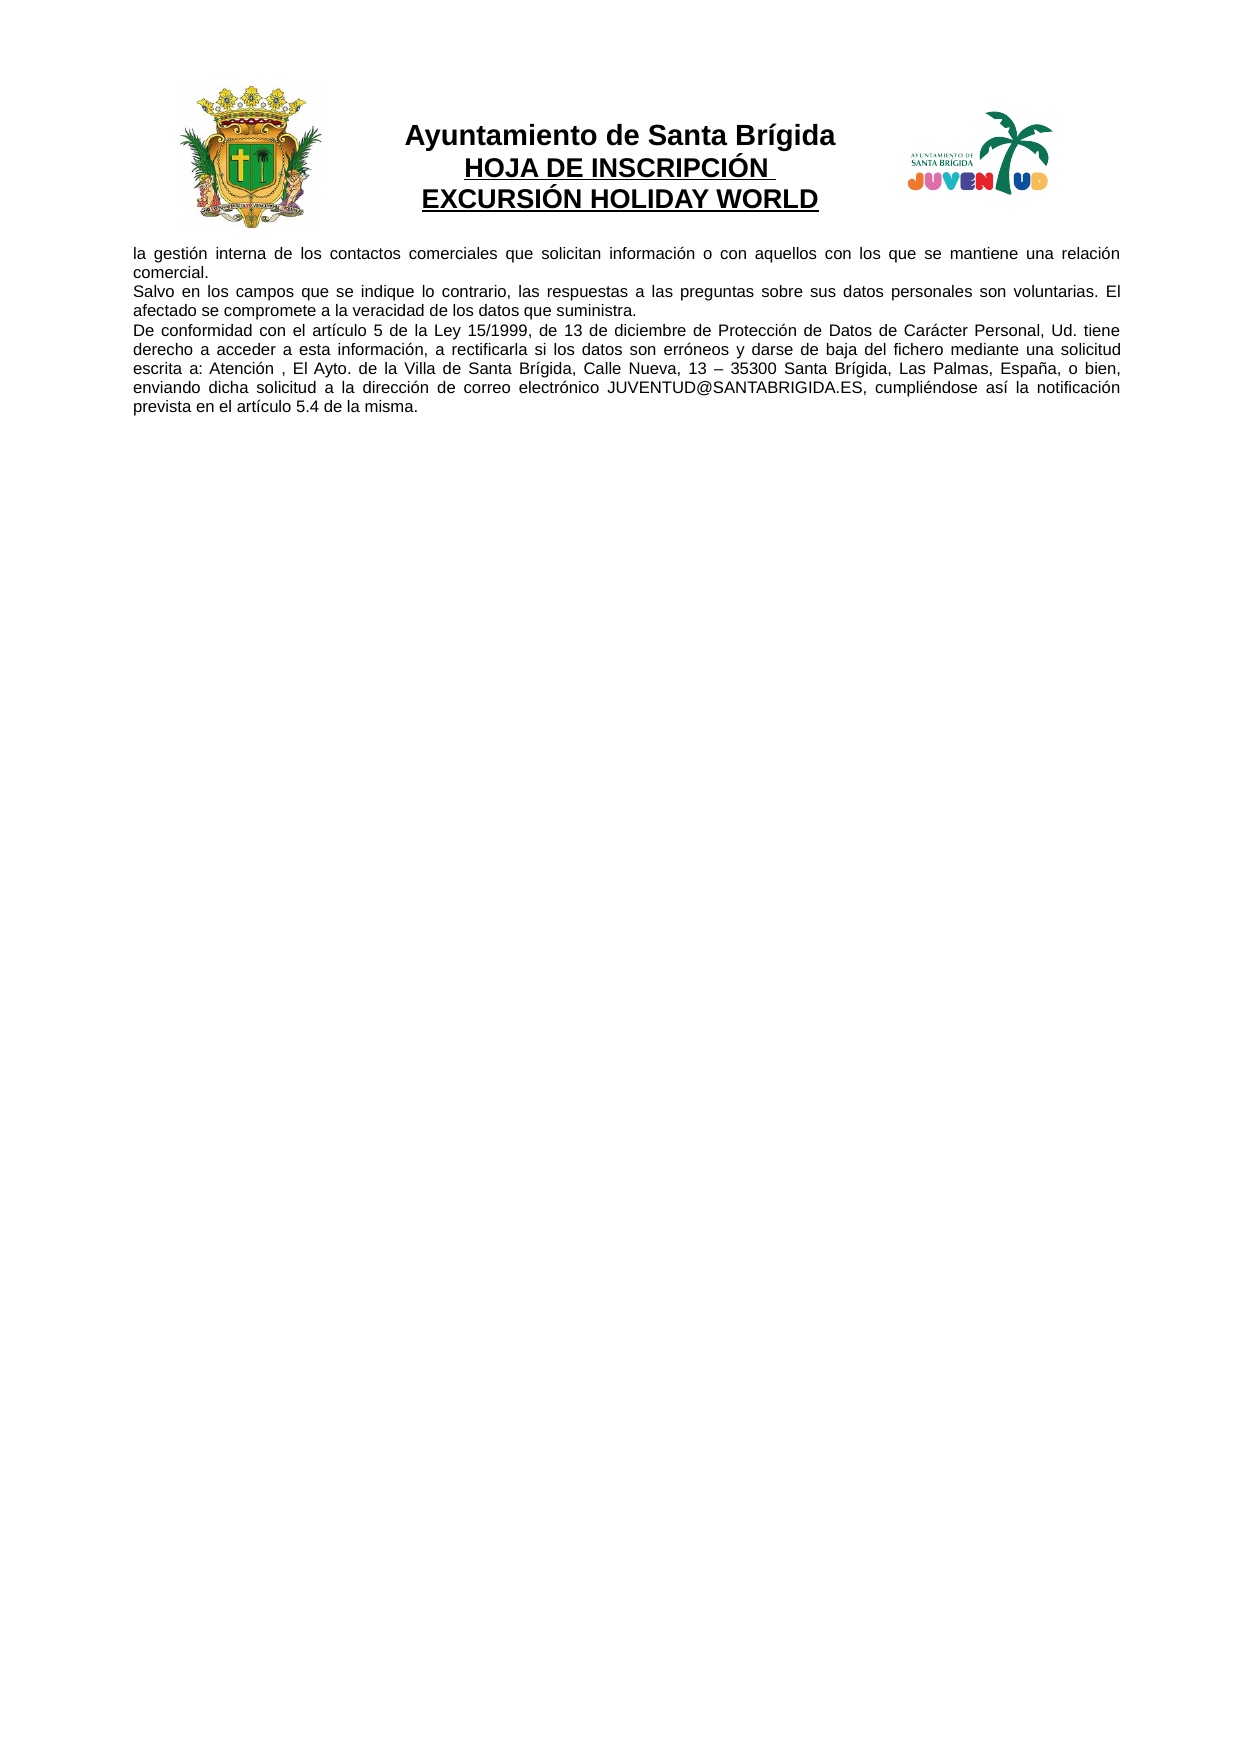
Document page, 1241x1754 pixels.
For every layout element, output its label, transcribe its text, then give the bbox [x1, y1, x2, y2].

text Salvo en los campos que se indique lo contrario, las respuestas a las preguntas sobre sus datos personales son voluntarias. El afectado se compromete a la veracidad de los datos que suministra. [133, 282, 1122, 320]
text De conformidad con el artículo 5 de la Ley 15/1999, de 13 de diciembre de Protección de Datos de Carácter Personal, Ud. tiene derecho a acceder a esta información, a rectificarla si los datos son erróneos y darse de baja del fichero mediante una solicitud escrita a: Atención , El Ayto. de la Villa de Santa Brígida, Calle Nueva, 13 – 35300 Santa Brígida, Las Palmas, España, o bien, enviando dicha solicitud a la dirección de correo electrónico JUVENTUD@SANTABRIGIDA.ES, cumpliéndose así la notificación prevista en el artículo 5.4 de la misma. [133, 320, 1122, 416]
picture [179, 86, 322, 228]
text la gestión interna de los contactos comerciales que solicitan información o con aquellos con los que se mantiene una relación comercial. [133, 244, 1122, 282]
picture [888, 98, 1073, 211]
